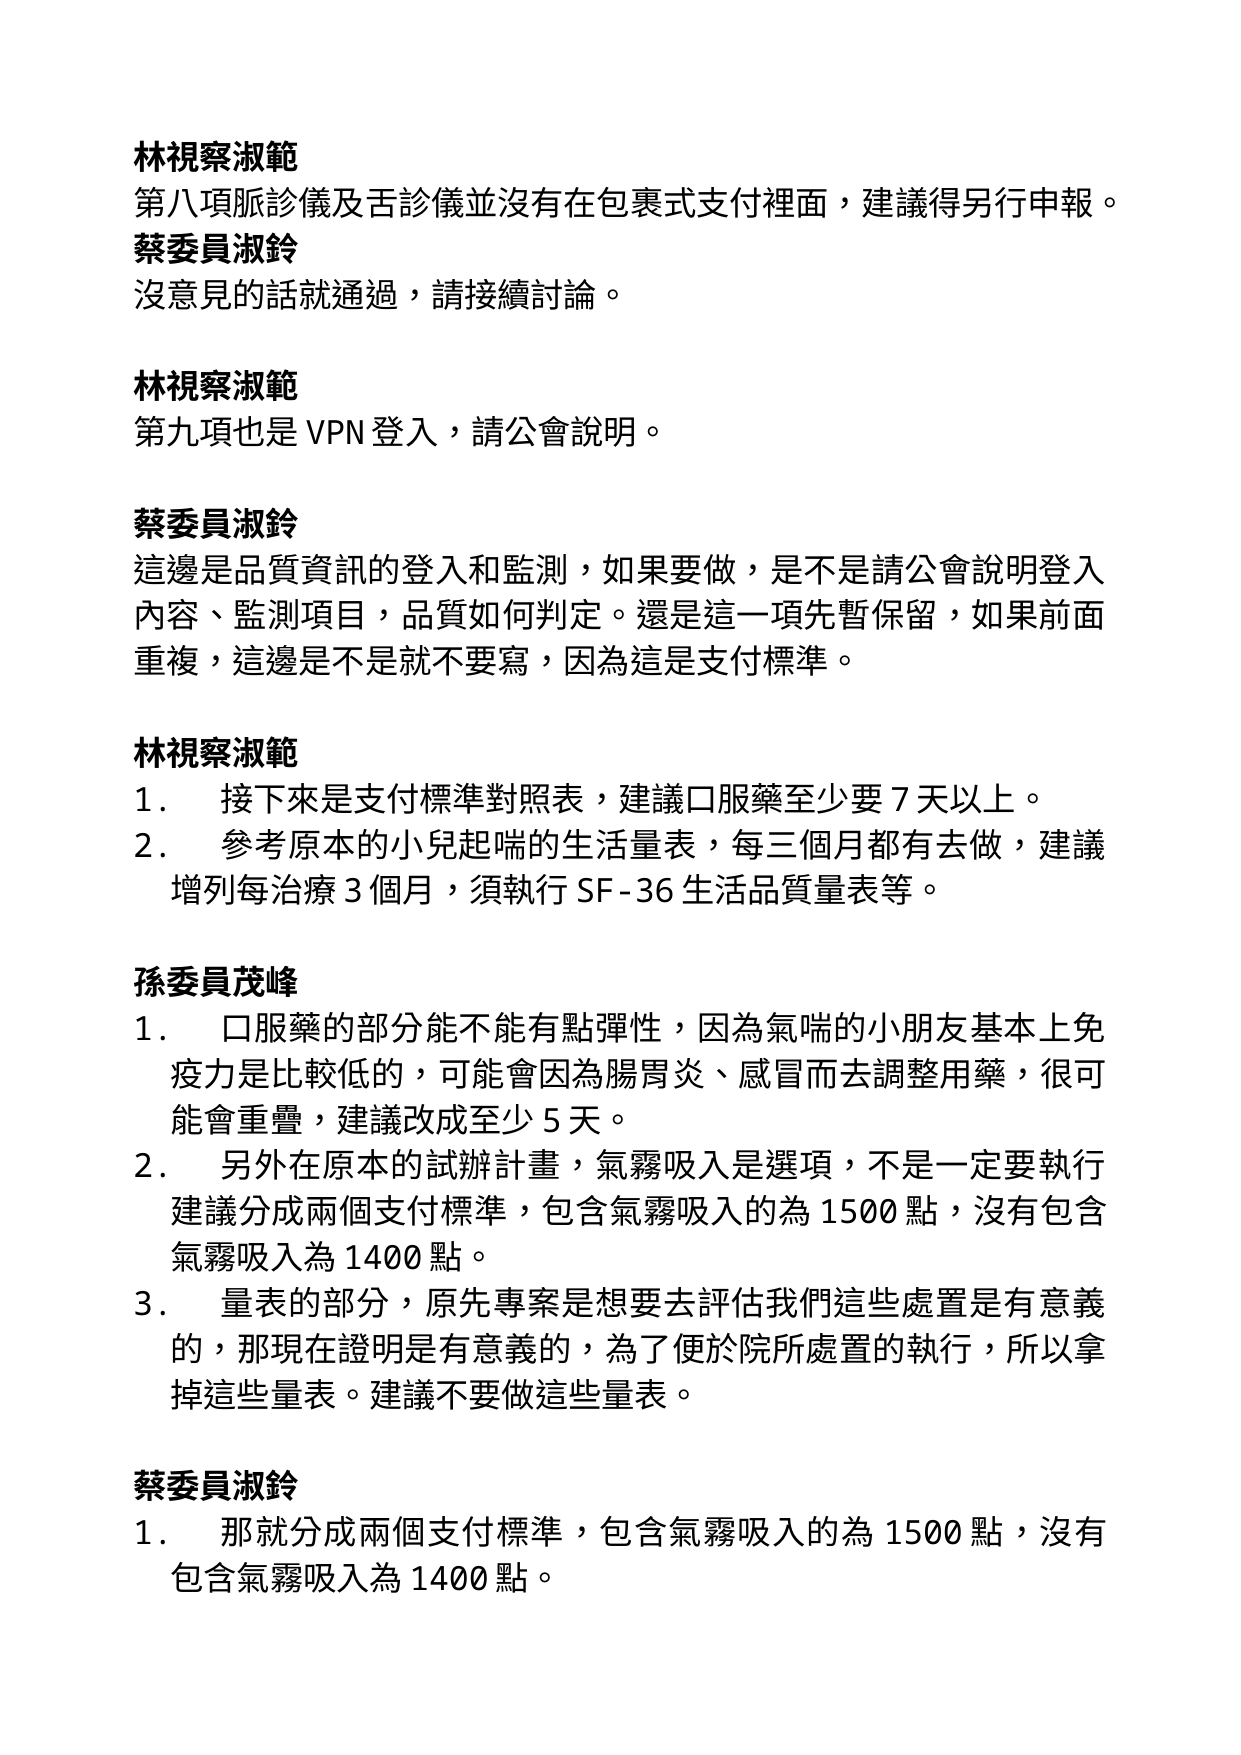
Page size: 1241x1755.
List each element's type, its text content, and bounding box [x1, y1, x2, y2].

list 接下來是支付標準對照表，建議口服藥至少要7天以上。 [133, 774, 1107, 820]
text 第九項也是VPN登入，請公會說明。 [133, 408, 1107, 454]
text 這邊是品質資訊的登入和監測，如果要做，是不是請公會說明登入內容、監測項目，品質如何判定。還是這一項先暫保留，如果前面重複，這邊是不是就不要寫，因為這是支付標準。 [133, 545, 1107, 683]
text 蔡委員淑鈴 [133, 224, 1107, 270]
list 參考原本的小兒起喘的生活量表，每三個月都有去做，建議增列每治療3個月，須執行SF-36生活品質量表等。 [133, 820, 1107, 912]
text 蔡委員淑鈴 [133, 1462, 1107, 1508]
text 蔡委員淑鈴 [133, 499, 1107, 545]
text 孫委員茂峰 [133, 958, 1107, 1004]
text 沒意見的話就通過，請接續討論。 [133, 270, 1107, 316]
text 林視察淑範 [133, 133, 1107, 179]
list 口服藥的部分能不能有點彈性，因為氣喘的小朋友基本上免疫力是比較低的，可能會因為腸胃炎、感冒而去調整用藥，很可能會重疊，建議改成至少5天。 [133, 1004, 1107, 1141]
list 另外在原本的試辦計畫，氣霧吸入是選項，不是一定要執行，建議分成兩個支付標準，包含氣霧吸入的為1500點，沒有包含氣霧吸入為1400點。 [133, 1141, 1107, 1279]
text 林視察淑範 [133, 362, 1107, 408]
text 第八項脈診儀及舌診儀並沒有在包裹式支付裡面，建議得另行申報。 [133, 179, 1107, 224]
text 林視察淑範 [133, 729, 1107, 774]
list 量表的部分，原先專案是想要去評估我們這些處置是有意義的，那現在證明是有意義的，為了便於院所處置的執行，所以拿掉這些量表。建議不要做這些量表。 [133, 1279, 1107, 1416]
list 那就分成兩個支付標準，包含氣霧吸入的為1500點，沒有包含氣霧吸入為1400點。 [133, 1508, 1107, 1599]
